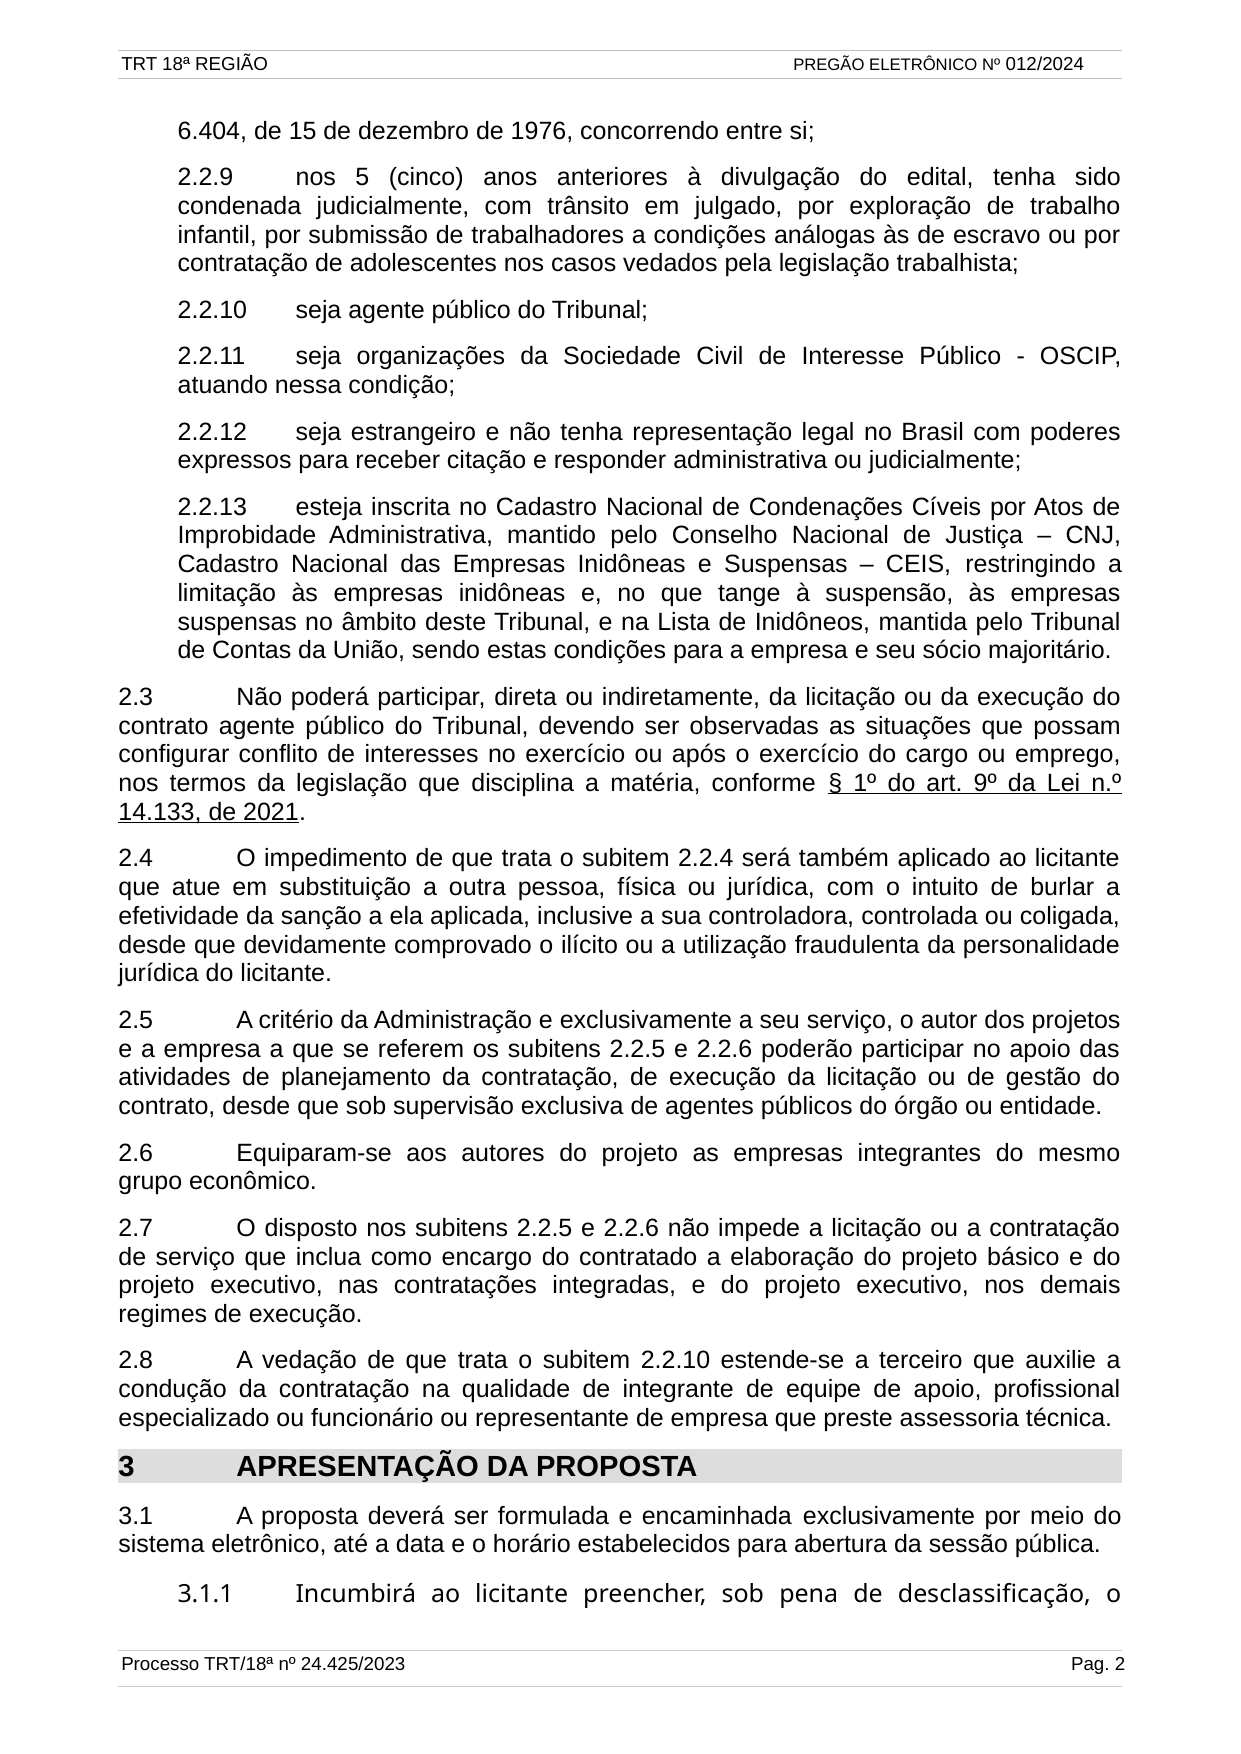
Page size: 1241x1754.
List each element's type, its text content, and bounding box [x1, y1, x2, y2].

text 2.2.12 seja estrangeiro e não tenha representação legal no Brasil com poderes expressos para receber citação e responder administrativa ou judicialmente; [177, 416, 1122, 474]
text 2.6 Equiparam-se aos autores do projeto as empresas integrantes do mesmo grupo econômico. [118, 1137, 1122, 1195]
text 2.5 A critério da Administração e exclusivamente a seu serviço, o autor dos projetos e a empresa a que se referem os subitens 2.2.5 e 2.2.6 poderão participar no apoio das atividades de planejamento da contratação, de execução da licitação ou de gestão do contrato, desde que sob supervisão exclusiva de agentes públicos do órgão ou entidade. [118, 1005, 1122, 1120]
text 6.404, de 15 de dezembro de 1976, concorrendo entre si; [177, 116, 1122, 144]
text 2.8 A vedação de que trata o subitem 2.2.10 estende-se a terceiro que auxilie a condução da contratação na qualidade de integrante de equipe de apoio, profissional especializado ou funcionário ou representante de empresa que preste assessoria técnica. [118, 1345, 1122, 1432]
text 2.2.10 seja agente público do Tribunal; [177, 295, 1122, 323]
text 2.2.9 nos 5 (cinco) anos anteriores à divulgação do edital, tenha sido condenada judicialmente, com trânsito em julgado, por exploração de trabalho infantil, por submissão de trabalhadores a condições análogas às de escravo ou por contratação de adolescentes nos casos vedados pela legislação trabalhista; [177, 162, 1122, 277]
text 3.1.1 Incumbirá ao licitante preencher, sob pena de desclassificação, o [177, 1576, 1122, 1610]
text 2.3 Não poderá participar, direta ou indiretamente, da licitação ou da execução do contrato agente público do Tribunal, devendo ser observadas as situações que possam configurar conflito de interesses no exercício ou após o exercício do cargo ou emprego, nos termos da legislação que disciplina a matéria, conforme § 1º do art. 9º da Lei n.º 14.133, de 2021. [118, 682, 1122, 826]
text 2.4 O impedimento de que trata o subitem 2.2.4 será também aplicado ao licitante que atue em substituição a outra pessoa, física ou jurídica, com o intuito de burlar a efetividade da sanção a ela aplicada, inclusive a sua controladora, controlada ou coligada, desde que devidamente comprovado o ilícito ou a utilização fraudulenta da personalidade jurídica do licitante. [118, 843, 1122, 987]
text 3.1 A proposta deverá ser formulada e encaminhada exclusivamente por meio do sistema eletrônico, até a data e o horário estabelecidos para abertura da sessão pública. [118, 1501, 1122, 1558]
text 2.2.11 seja organizações da Sociedade Civil de Interesse Público - OSCIP, atuando nessa condição; [177, 341, 1122, 399]
text 2.7 O disposto nos subitens 2.2.5 e 2.2.6 não impede a licitação ou a contratação de serviço que inclua como encargo do contratado a elaboração do projeto básico e do projeto executivo, nas contratações integradas, e do projeto executivo, nos demais regimes de execução. [118, 1213, 1122, 1328]
text 3 APRESENTAÇÃO DA PROPOSTA [118, 1449, 1122, 1483]
text 2.2.13 esteja inscrita no Cadastro Nacional de Condenações Cíveis por Atos de Improbidade Administrativa, mantido pelo Conselho Nacional de Justiça – CNJ, Cadastro Nacional das Empresas Inidôneas e Suspensas – CEIS, restringindo a limitação às empresas inidôneas e, no que tange à suspensão, às empresas suspensas no âmbito deste Tribunal, e na Lista de Inidôneos, mantida pelo Tribunal de Contas da União, sendo estas condições para a empresa e seu sócio majoritário. [177, 492, 1122, 664]
